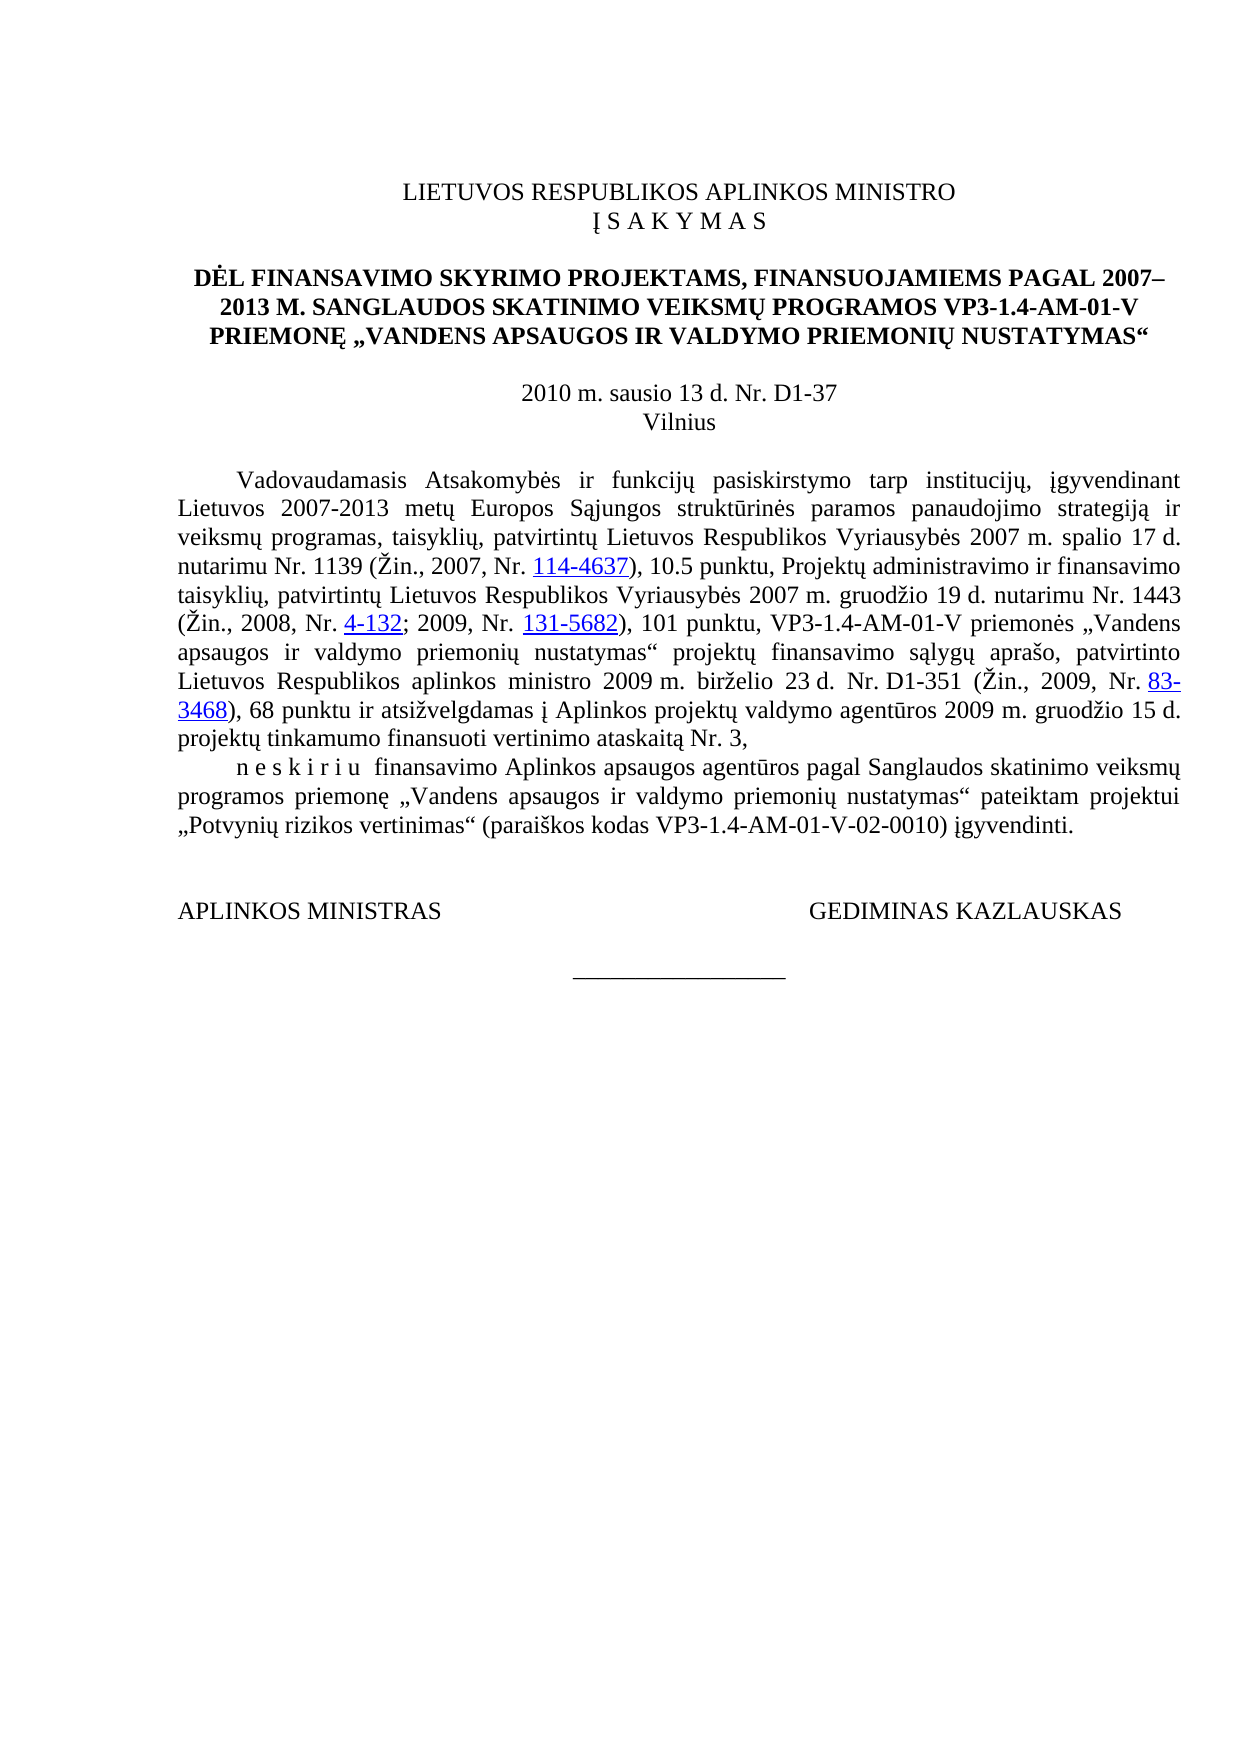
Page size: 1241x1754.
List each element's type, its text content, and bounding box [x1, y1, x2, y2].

text ĮSAKYMAS [177, 206, 1181, 235]
text 2010 m. sausio 13 d. Nr. D1-37 [177, 378, 1181, 407]
text neskiriu finansavimo Aplinkos apsaugos agentūros pagal Sanglaudos skatinimo veiksmų programos priemonę „Vandens apsaugos ir valdymo priemonių nustatymas“ pateiktam projektui „Potvynių rizikos vertinimas“ (paraiškos kodas VP3-1.4-AM-01-V-02-0010) įgyvendinti. [177, 752, 1181, 838]
text Aplinkos ministras Gediminas Kazlauskas [177, 896, 1181, 925]
text LIETUVOS RESPUBLIKOS APLINKOS MINISTRO [177, 177, 1181, 206]
text Vadovaudamasis Atsakomybės ir funkcijų pasiskirstymo tarp institucijų, įgyvendinant Lietuvos 2007-2013 metų Europos Sąjungos struktūrinės paramos panaudojimo strategiją ir veiksmų programas, taisyklių, patvirtintų Lietuvos Respublikos Vyriausybės 2007 m. spalio 17 d. nutarimu Nr. 1139 (Žin., 2007, Nr. 114-4637), 10.5 punktu, Projektų administravimo ir finansavimo taisyklių, patvirtintų Lietuvos Respublikos Vyriausybės 2007 m. gruodžio 19 d. nutarimu Nr. 1443 (Žin., 2008, Nr. 4-132; 2009, Nr. 131-5682), 101 punktu, VP3-1.4-AM-01-V priemonės „Vandens apsaugos ir valdymo priemonių nustatymas“ projektų finansavimo sąlygų aprašo, patvirtinto Lietuvos Respublikos aplinkos ministro 2009 m. birželio 23 d. Nr. D1-351 (Žin., 2009, Nr. 83-3468), 68 punktu ir atsižvelgdamas į Aplinkos projektų valdymo agentūros 2009 m. gruodžio 15 d. projektų tinkamumo finansuoti vertinimo ataskaitą Nr. 3, [177, 465, 1181, 752]
text Vilnius [177, 407, 1181, 436]
text _________________ [177, 953, 1181, 982]
text DĖL FINANSAVIMO SKYRIMO PROJEKTAMS, FINANSUOJAMIEMS PAGAL 2007–2013 M. SANGLAUDOS SKATINIMO VEIKSMŲ PROGRAMOS VP3-1.4-AM-01-V PRIEMONĘ „VANDENS APSAUGOS IR VALDYMO PRIEMONIŲ NUSTATYMAS“ [177, 263, 1181, 350]
